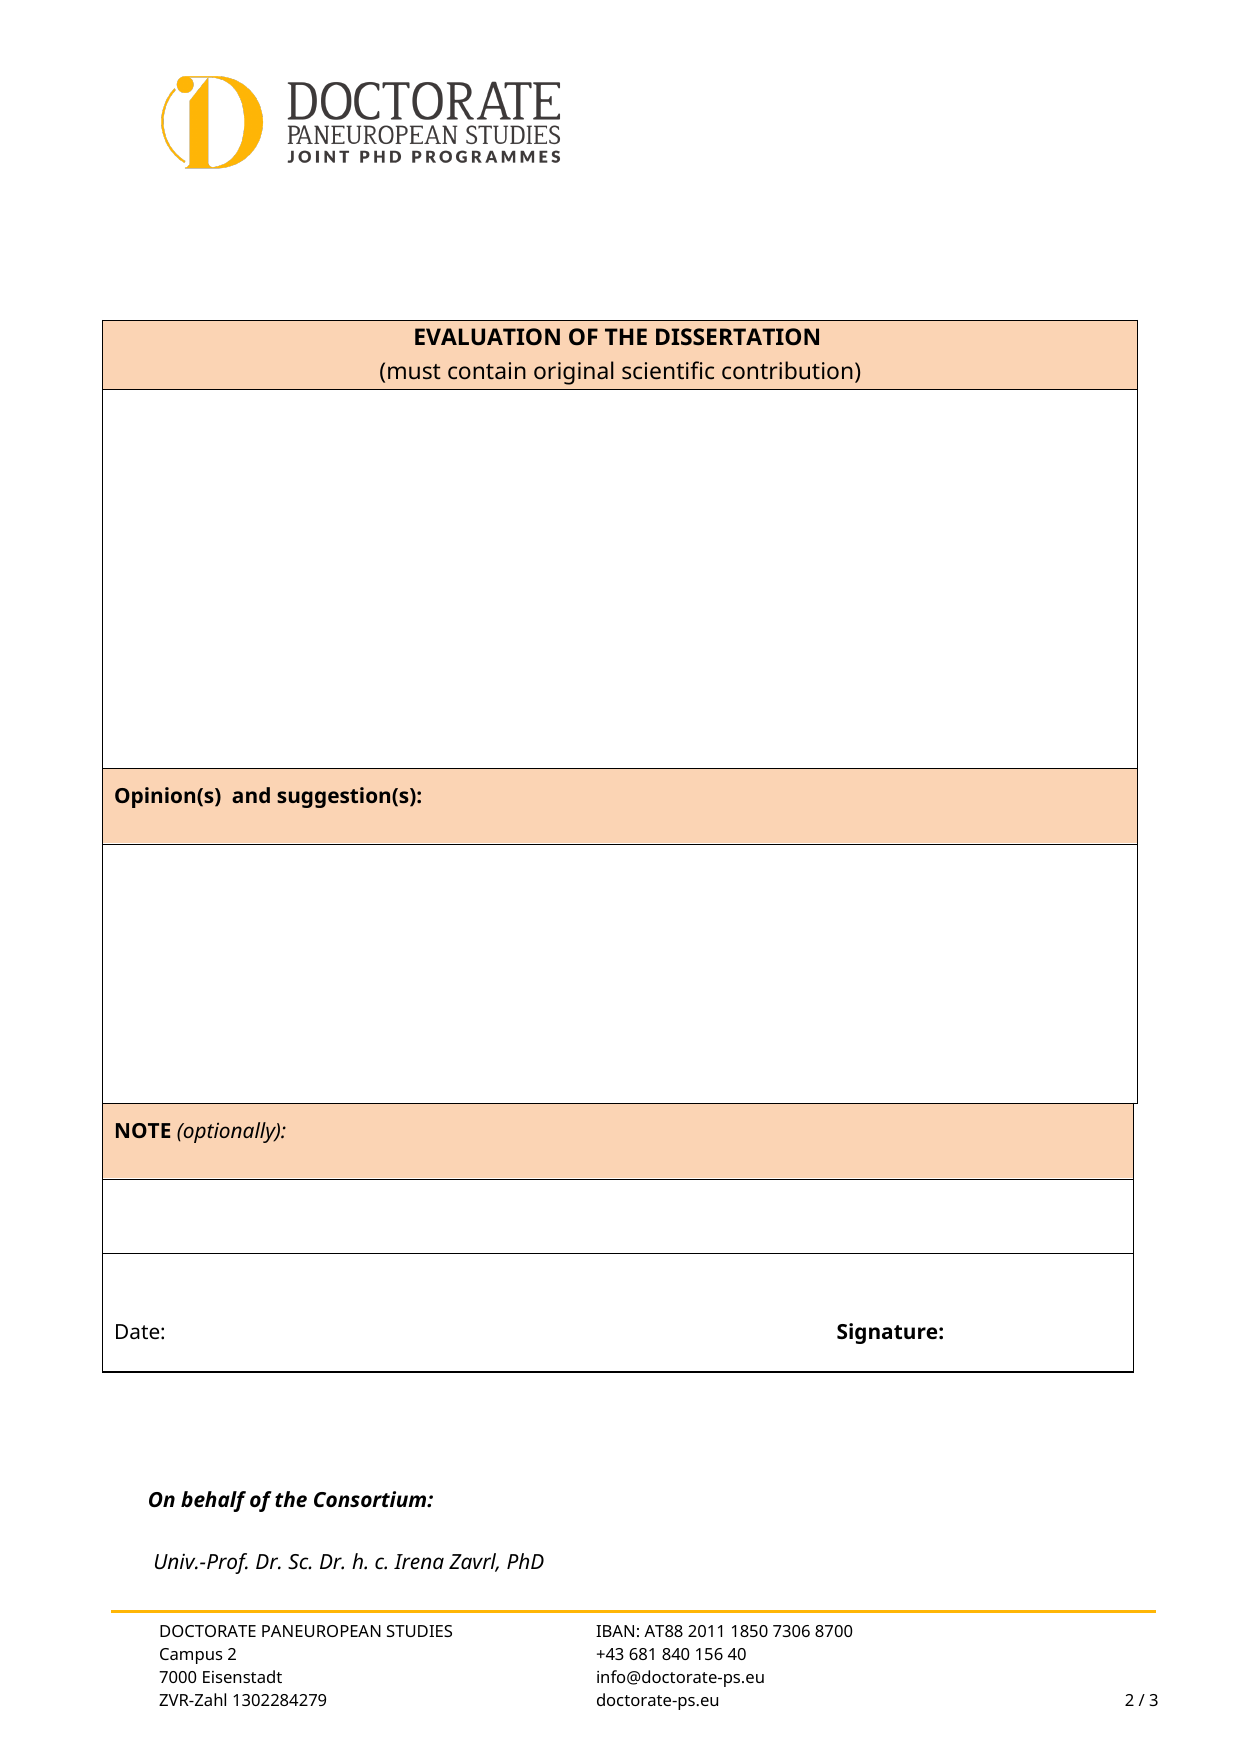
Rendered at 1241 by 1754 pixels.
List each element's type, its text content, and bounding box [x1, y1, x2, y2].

text On behalf of the Consortium: [148, 1485, 1092, 1513]
table_cell [103, 1180, 1133, 1253]
table_cell [103, 845, 1137, 1102]
table_cell Date: Signature: [103, 1254, 1133, 1371]
table_header EVALUATION OF THE DISSERTATION (must contain original scientific contribution) [103, 321, 1137, 389]
table_cell Opinion(s) and suggestion(s): [103, 769, 1137, 843]
table_cell NOTE (optionally): [103, 1104, 1133, 1178]
table_cell [103, 390, 1137, 768]
text Univ.-Prof. Dr. Sc. Dr. h. c. Irena Zavrl, PhD [148, 1547, 1092, 1576]
